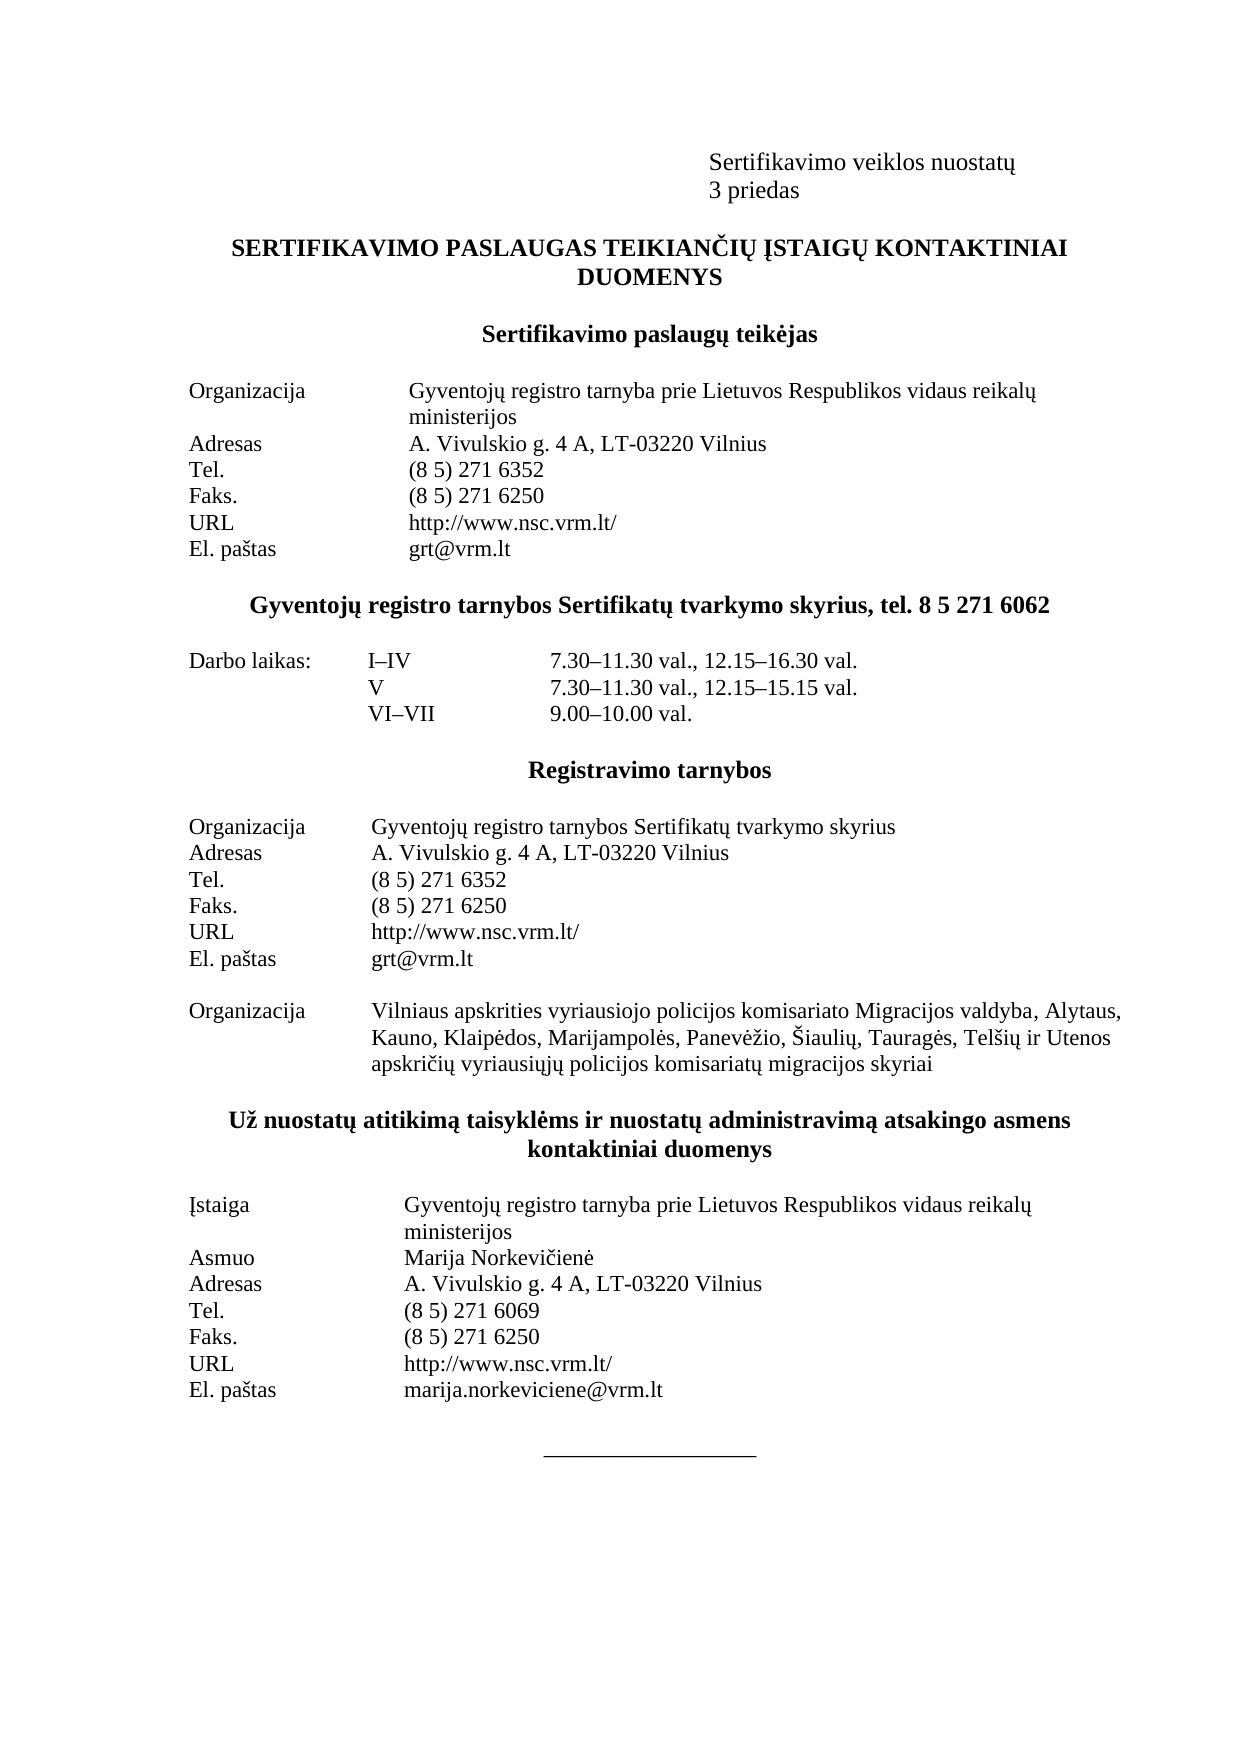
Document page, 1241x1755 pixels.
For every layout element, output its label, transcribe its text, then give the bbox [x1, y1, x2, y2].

table_header Įstaiga [177, 1191, 393, 1244]
table_header Organizacija [177, 813, 360, 839]
text 3 priedas [177, 176, 1122, 204]
table_cell Marija Norkevičienė [393, 1244, 1145, 1271]
table_cell V [356, 674, 538, 700]
table_cell (8 5) 271 6069 [393, 1297, 1145, 1323]
table_cell Vilniaus apskrities vyriausiojo policijos komisariato Migracijos valdyba, Alytaus, Kauno, Klaipėdos, Marijampolės, Panevėžio, Šiaulių, Tauragės, Telšių ir Utenos apskričių vyriausiųjų policijos komisariatų migracijos skyriai [360, 998, 1145, 1076]
table_cell Organizacija [177, 998, 360, 1076]
table_cell A. Vivulskio g. 4 A, LT-03220 Vilnius [360, 839, 1145, 866]
text Gyventojų registro tarnybos Sertifikatų tvarkymo skyrius, tel. 8 5 271 6062 [177, 590, 1122, 619]
table_cell 9.00–10.00 val. [539, 700, 1145, 727]
table_cell Faks. [177, 482, 397, 509]
table_cell http://www.nsc.vrm.lt/ [393, 1350, 1145, 1376]
text _________________ [177, 1431, 1122, 1460]
table_header Gyventojų registro tarnybos Sertifikatų tvarkymo skyrius [360, 813, 1145, 839]
table_cell (8 5) 271 6250 [393, 1323, 1145, 1349]
table_cell grt@vrm.lt [397, 535, 1145, 561]
table_cell Adresas [177, 839, 360, 866]
table_cell (8 5) 271 6352 [360, 866, 1145, 892]
table_cell Tel. [177, 456, 397, 482]
table_header Organizacija [177, 377, 397, 429]
table_header I–IV [356, 648, 538, 674]
table_header 7.30–11.30 val., 12.15–16.30 val. [539, 648, 1145, 674]
text Už nuostatų atitikimą taisyklėms ir nuostatų administravimą atsakingo asmens kontaktiniai duomenys [177, 1105, 1122, 1163]
table_header Gyventojų registro tarnyba prie Lietuvos Respublikos vidaus reikalų ministerijos [397, 377, 1145, 429]
table_cell Tel. [177, 1297, 393, 1323]
table_cell 7.30–11.30 val., 12.15–15.15 val. [539, 674, 1145, 700]
table_cell URL [177, 918, 360, 945]
table_cell URL [177, 1350, 393, 1376]
table_cell (8 5) 271 6352 [397, 456, 1145, 482]
table_cell URL [177, 509, 397, 535]
table_cell Asmuo [177, 1244, 393, 1271]
table_cell El. paštas [177, 1376, 393, 1402]
table_cell grt@vrm.lt [360, 945, 1145, 971]
table_cell El. paštas [177, 945, 360, 971]
text Sertifikavimo paslaugas teikiančių įstaigų kontaktiniai duomenys [177, 233, 1122, 291]
table_cell (8 5) 271 6250 [397, 482, 1145, 509]
table_cell http://www.nsc.vrm.lt/ [360, 918, 1145, 945]
table_cell El. paštas [177, 535, 397, 561]
table_header Gyventojų registro tarnyba prie Lietuvos Respublikos vidaus reikalų ministerijos [393, 1191, 1145, 1244]
table_cell A. Vivulskio g. 4 A, LT-03220 Vilnius [393, 1271, 1145, 1297]
table_cell Tel. [177, 866, 360, 892]
table_header Darbo laikas: [177, 648, 356, 674]
table_cell marija.norkeviciene@vrm.lt [393, 1376, 1145, 1402]
table_cell [177, 971, 360, 997]
table_cell Faks. [177, 1323, 393, 1349]
table_cell [360, 971, 1145, 997]
table_cell (8 5) 271 6250 [360, 892, 1145, 918]
text Sertifikavimo veiklos nuostatų [177, 147, 1122, 176]
table_cell A. Vivulskio g. 4 A, LT-03220 Vilnius [397, 430, 1145, 456]
text Sertifikavimo paslaugų teikėjas [177, 319, 1122, 348]
table_cell [177, 674, 356, 700]
table_cell Adresas [177, 1271, 393, 1297]
text Registravimo tarnybos [177, 755, 1122, 784]
table_cell VI–VII [356, 700, 538, 727]
table_cell Faks. [177, 892, 360, 918]
table_cell Adresas [177, 430, 397, 456]
table_cell [177, 700, 356, 727]
table_cell http://www.nsc.vrm.lt/ [397, 509, 1145, 535]
